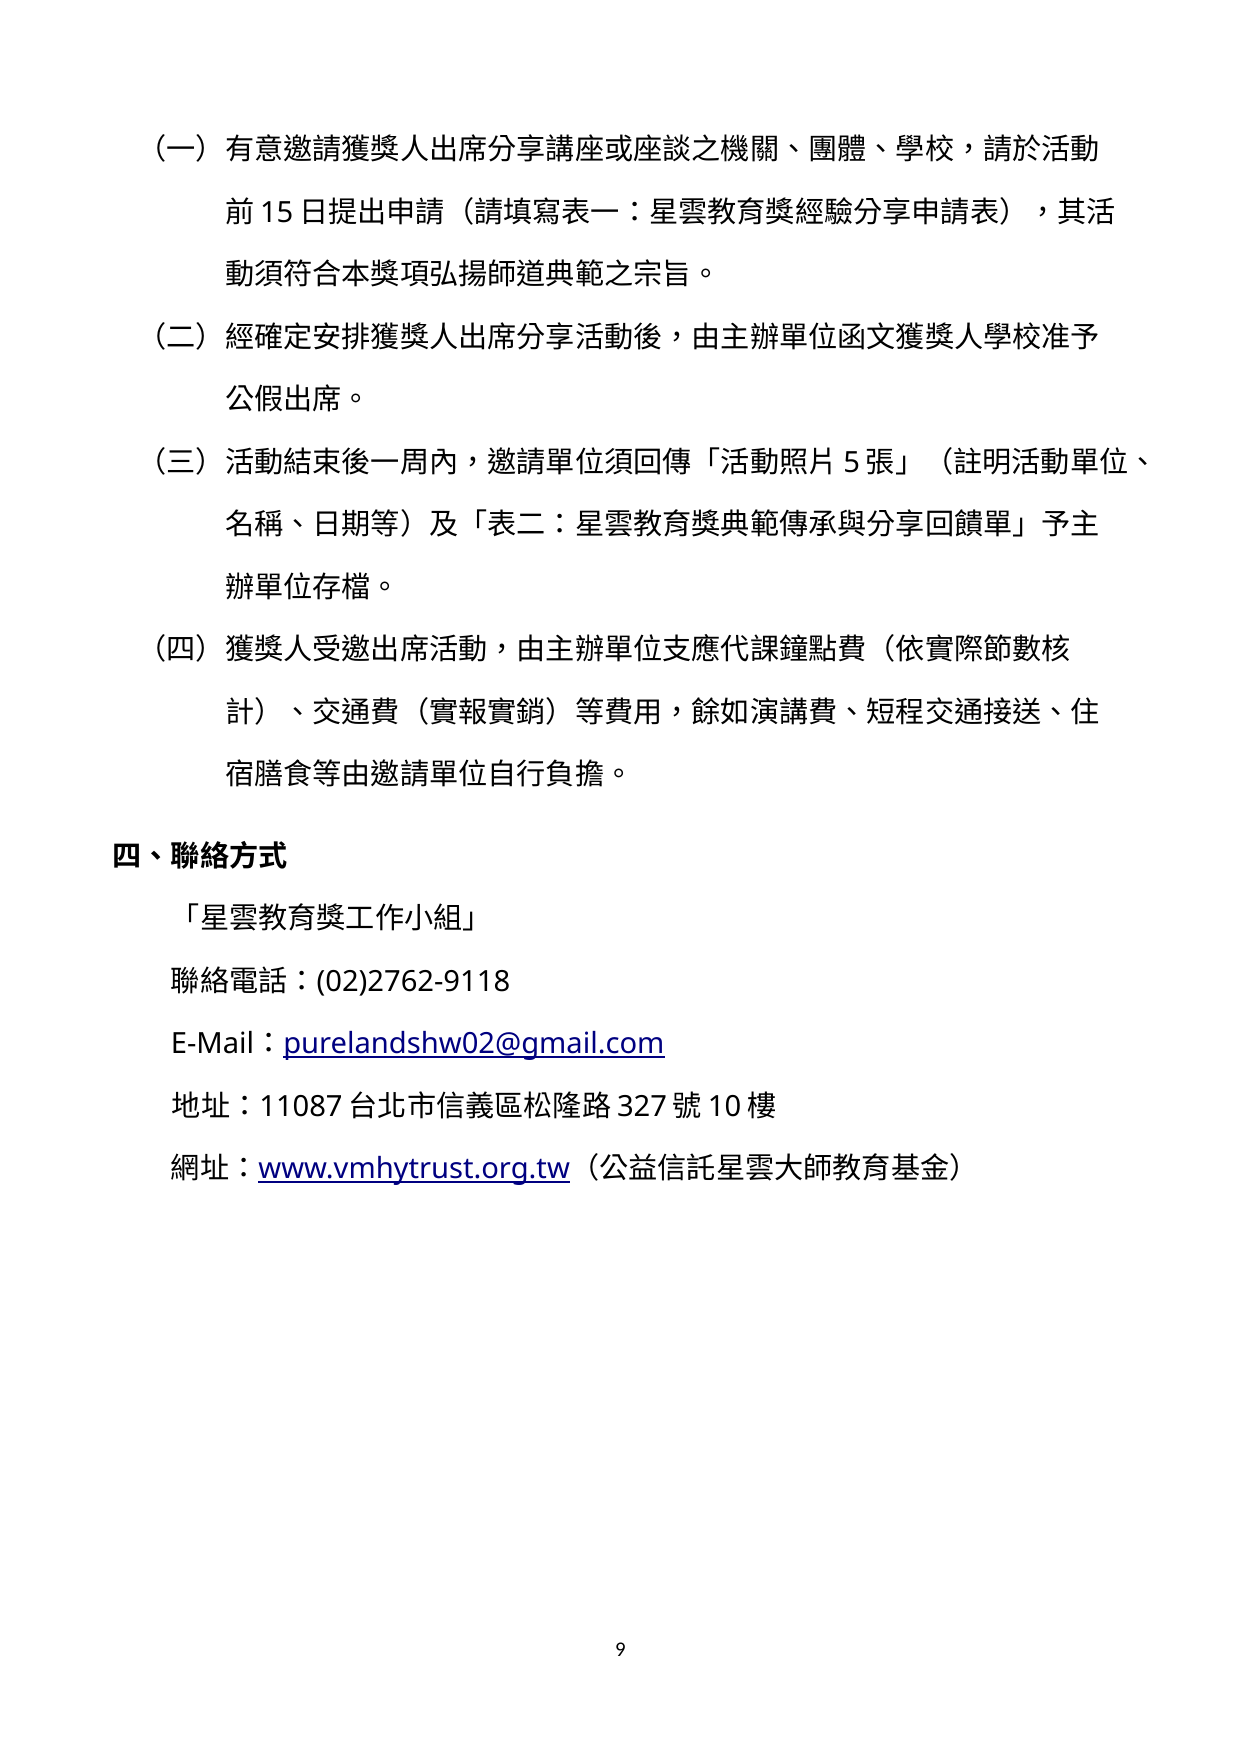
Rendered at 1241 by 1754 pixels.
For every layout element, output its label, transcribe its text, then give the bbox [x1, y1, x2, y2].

text 聯絡電話：(02)2762-9118 [112, 937, 1128, 999]
text 四、聯絡方式 [112, 812, 1128, 874]
text 地址：11087台北市信義區松隆路327號10樓 [112, 1062, 1128, 1124]
text 網址：www.vmhytrust.org.tw（公益信託星雲大師教育基金） [112, 1124, 1128, 1187]
text （二）經確定安排獲獎人出席分享活動後，由主辦單位函文獲獎人學校准予公假出席。 [137, 293, 1128, 418]
text 「星雲教育獎工作小組」 [112, 874, 1128, 937]
text （一）有意邀請獲獎人出席分享講座或座談之機關、團體、學校，請於活動前15日提出申請（請填寫表一：星雲教育獎經驗分享申請表），其活動須符合本獎項弘揚師道典範之宗旨。 [137, 105, 1128, 293]
text E-Mail：purelandshw02@gmail.com [112, 999, 1128, 1062]
text （三）活動結束後一周內，邀請單位須回傳「活動照片5張」（註明活動單位、名稱、日期等）及「表二：星雲教育獎典範傳承與分享回饋單」予主辦單位存檔。 [137, 418, 1128, 605]
text （四）獲獎人受邀出席活動，由主辦單位支應代課鐘點費（依實際節數核計）、交通費（實報實銷）等費用，餘如演講費、短程交通接送、住宿膳食等由邀請單位自行負擔。 [137, 605, 1128, 793]
